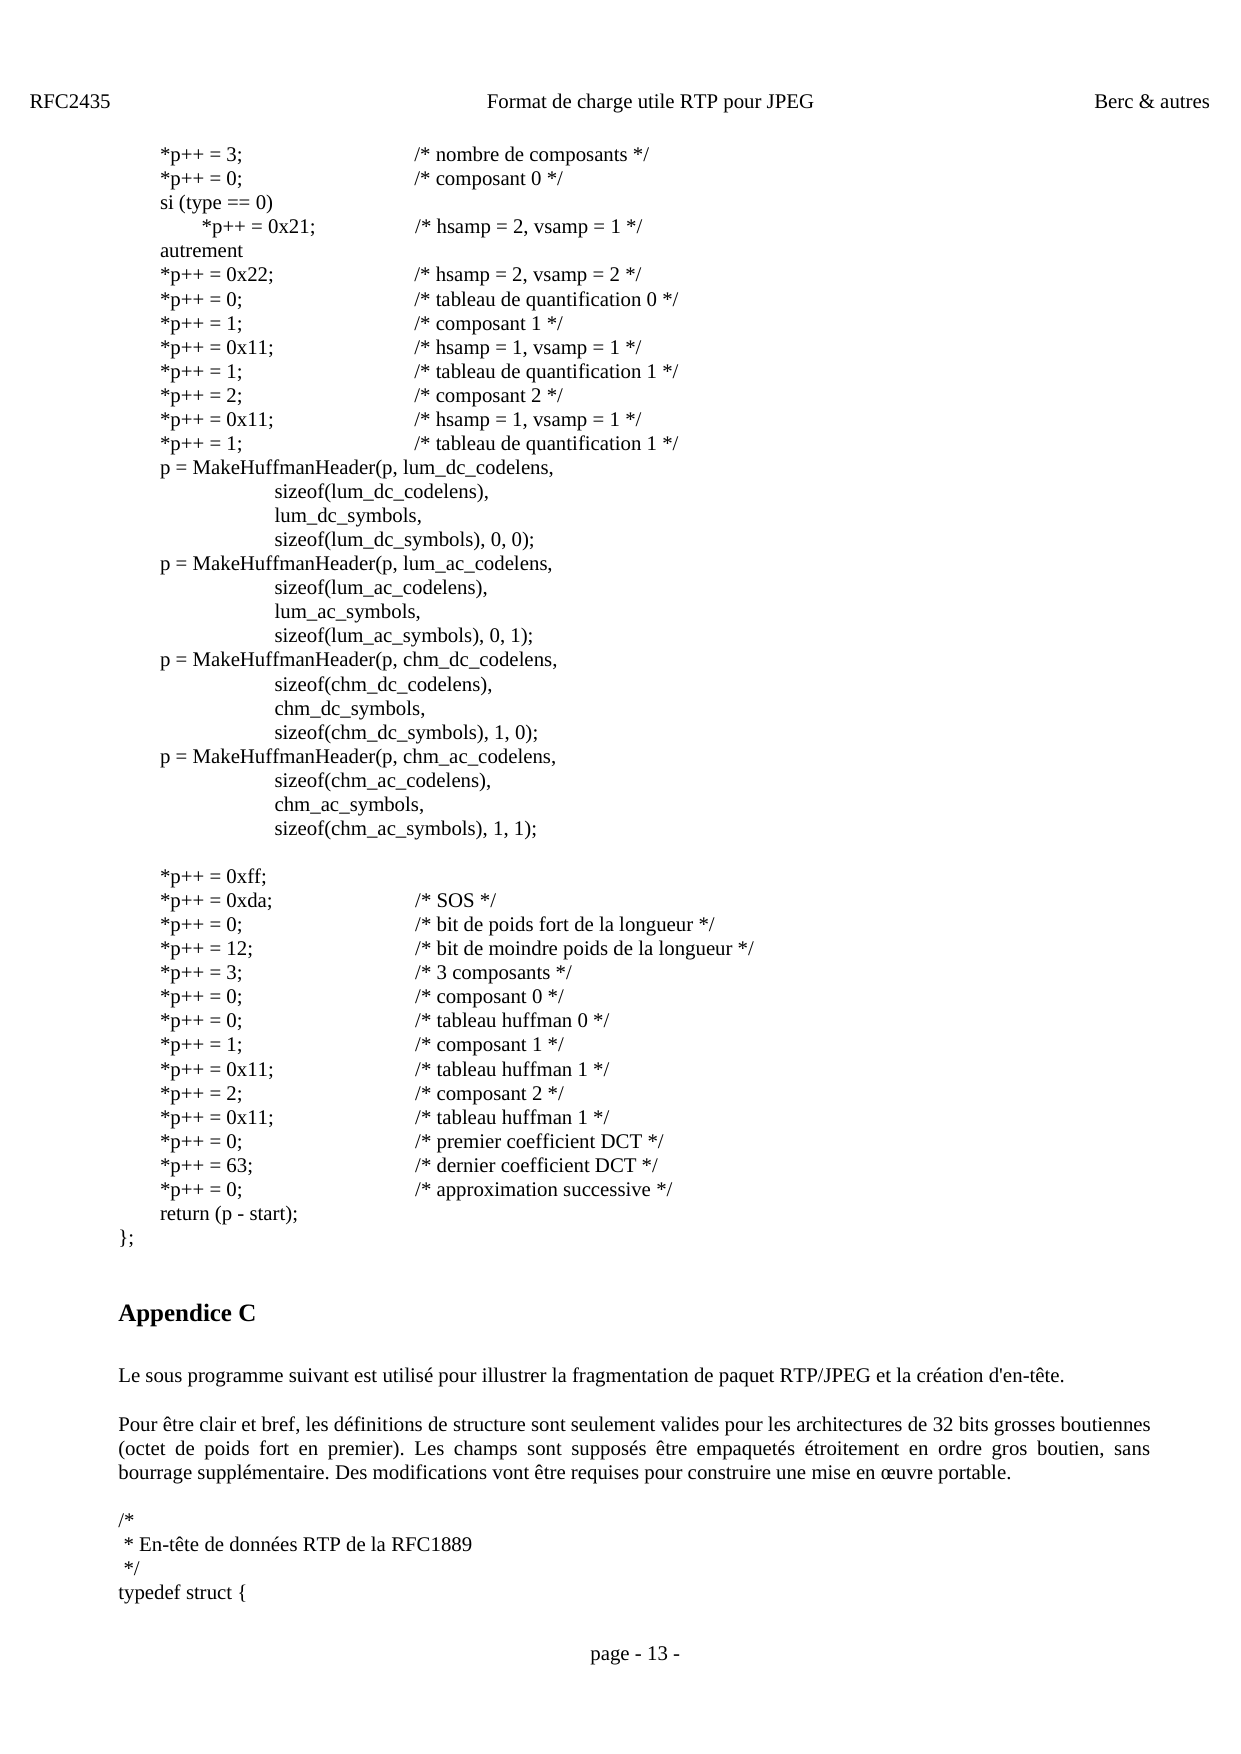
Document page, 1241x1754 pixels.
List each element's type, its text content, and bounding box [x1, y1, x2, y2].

text sizeof(chm_ac_codelens), [118, 768, 1152, 792]
text *p++ = 0x11; /* tableau huffman 1 */ [118, 1104, 1152, 1129]
text p = MakeHuffmanHeader(p, chm_dc_codelens, [118, 647, 1152, 671]
text typedef struct { [118, 1580, 1152, 1604]
text *p++ = 1; /* tableau de quantification 1 */ [118, 359, 1152, 383]
text return (p - start); [118, 1201, 1152, 1225]
text sizeof(lum_dc_codelens), [118, 479, 1152, 503]
text Le sous programme suivant est utilisé pour illustrer la fragmentation de paquet RTP/JPEG et la création d'en-tête. [118, 1363, 1152, 1387]
text Pour être clair et bref, les définitions de structure sont seulement valides pour les architectures de 32 bits grosses boutiennes (octet de poids fort en premier). Les champs sont supposés être empaquetés étroitement en ordre gros boutien, sans bourrage supplémentaire. Des modifications vont être requises pour construire une mise en œuvre portable. [118, 1411, 1152, 1484]
text *p++ = 2; /* composant 2 */ [118, 1081, 1152, 1104]
text sizeof(lum_ac_symbols), 0, 1); [118, 623, 1152, 647]
text *p++ = 12; /* bit de moindre poids de la longueur */ [118, 936, 1152, 960]
text *p++ = 0; /* premier coefficient DCT */ [118, 1129, 1152, 1153]
text */ [118, 1556, 1152, 1580]
text p = MakeHuffmanHeader(p, lum_dc_codelens, [118, 455, 1152, 479]
text *p++ = 0xda; /* SOS */ [118, 888, 1152, 912]
text *p++ = 0; /* tableau huffman 0 */ [118, 1008, 1152, 1032]
text *p++ = 3; /* 3 composants */ [118, 960, 1152, 984]
text *p++ = 0; /* composant 0 */ [118, 166, 1152, 190]
text *p++ = 1; /* composant 1 */ [118, 1032, 1152, 1056]
text autrement [118, 238, 1152, 262]
text *p++ = 0x21; /* hsamp = 2, vsamp = 1 */ [118, 214, 1152, 238]
text *p++ = 0x11; /* hsamp = 1, vsamp = 1 */ [118, 407, 1152, 431]
text *p++ = 0; /* composant 0 */ [118, 984, 1152, 1008]
text p = MakeHuffmanHeader(p, lum_ac_codelens, [118, 551, 1152, 575]
text sizeof(lum_ac_codelens), [118, 575, 1152, 599]
text chm_dc_symbols, [118, 696, 1152, 719]
text lum_dc_symbols, [118, 503, 1152, 527]
text *p++ = 0xff; [118, 864, 1152, 888]
text *p++ = 0; /* bit de poids fort de la longueur */ [118, 912, 1152, 936]
text *p++ = 2; /* composant 2 */ [118, 383, 1152, 407]
text *p++ = 0; /* tableau de quantification 0 */ [118, 286, 1152, 311]
text sizeof(chm_ac_symbols), 1, 1); [118, 816, 1152, 840]
subtitle Appendice C [118, 1298, 1152, 1327]
text lum_ac_symbols, [118, 599, 1152, 623]
text *p++ = 63; /* dernier coefficient DCT */ [118, 1153, 1152, 1177]
text *p++ = 0x11; /* hsamp = 1, vsamp = 1 */ [118, 334, 1152, 359]
text p = MakeHuffmanHeader(p, chm_ac_codelens, [118, 744, 1152, 768]
text }; [118, 1225, 1152, 1249]
text si (type == 0) [118, 190, 1152, 214]
text *p++ = 3; /* nombre de composants */ [118, 142, 1152, 166]
text *p++ = 0x22; /* hsamp = 2, vsamp = 2 */ [118, 262, 1152, 286]
text sizeof(lum_dc_symbols), 0, 0); [118, 527, 1152, 551]
text sizeof(chm_dc_codelens), [118, 671, 1152, 696]
text *p++ = 1; /* composant 1 */ [118, 311, 1152, 334]
text *p++ = 0; /* approximation successive */ [118, 1177, 1152, 1201]
text chm_ac_symbols, [118, 792, 1152, 816]
text *p++ = 0x11; /* tableau huffman 1 */ [118, 1056, 1152, 1081]
text sizeof(chm_dc_symbols), 1, 0); [118, 719, 1152, 744]
text /* [118, 1508, 1152, 1532]
text * En-tête de données RTP de la RFC1889 [118, 1532, 1152, 1556]
text *p++ = 1; /* tableau de quantification 1 */ [118, 431, 1152, 455]
